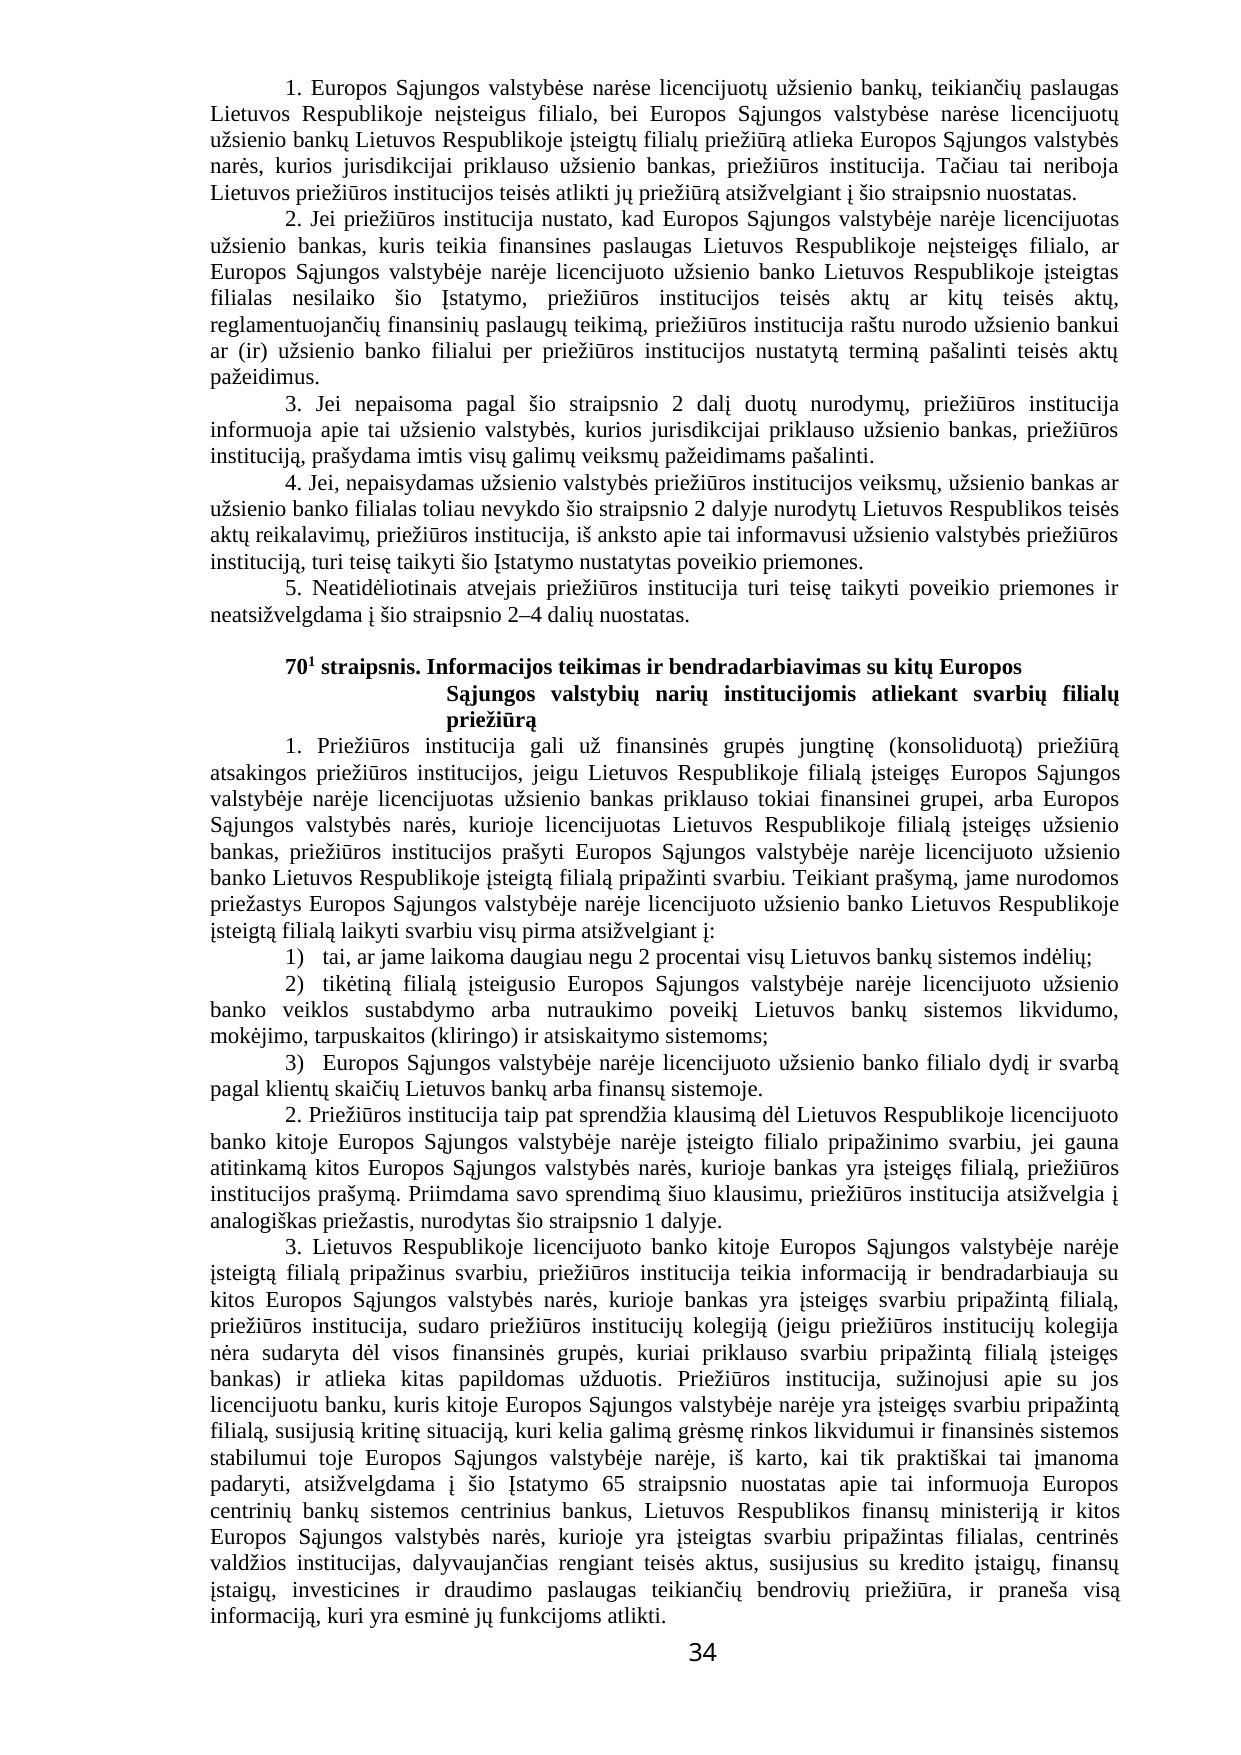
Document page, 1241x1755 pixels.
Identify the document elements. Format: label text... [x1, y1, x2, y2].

list tai, ar jame laikoma daugiau negu 2 procentai visų Lietuvos bankų sistemos indėlių; [210, 943, 1120, 969]
text 2. Priežiūros institucija taip pat sprendžia klausimą dėl Lietuvos Respublikoje licencijuoto banko kitoje Europos Sąjungos valstybėje narėje įsteigto filialo pripažinimo svarbiu, jei gauna atitinkamą kitos Europos Sąjungos valstybės narės, kurioje bankas yra įsteigęs filialą, priežiūros institucijos prašymą. Priimdama savo sprendimą šiuo klausimu, priežiūros institucija atsižvelgia į analogiškas priežastis, nurodytas šio straipsnio 1 dalyje. [210, 1101, 1120, 1233]
text 701 straipsnis. Informacijos teikimas ir bendradarbiavimas su kitų Europos [210, 653, 1120, 680]
text Sąjungos valstybių narių institucijomis atliekant svarbių filialų priežiūrą [446, 680, 1120, 732]
text 1. Europos Sąjungos valstybėse narėse licencijuotų užsienio bankų, teikiančių paslaugas Lietuvos Respublikoje neįsteigus filialo, bei Europos Sąjungos valstybėse narėse licencijuotų užsienio bankų Lietuvos Respublikoje įsteigtų filialų priežiūrą atlieka Europos Sąjungos valstybės narės, kurios jurisdikcijai priklauso užsienio bankas, priežiūros institucija. Tačiau tai neriboja Lietuvos priežiūros institucijos teisės atlikti jų priežiūrą atsižvelgiant į šio straipsnio nuostatas. [210, 73, 1120, 205]
text 3. Jei nepaisoma pagal šio straipsnio 2 dalį duotų nurodymų, priežiūros institucija informuoja apie tai užsienio valstybės, kurios jurisdikcijai priklauso užsienio bankas, priežiūros instituciją, prašydama imtis visų galimų veiksmų pažeidimams pašalinti. [210, 390, 1120, 469]
text 3. Lietuvos Respublikoje licencijuoto banko kitoje Europos Sąjungos valstybėje narėje įsteigtą filialą pripažinus svarbiu, priežiūros institucija teikia informaciją ir bendradarbiauja su kitos Europos Sąjungos valstybės narės, kurioje bankas yra įsteigęs svarbiu pripažintą filialą, priežiūros institucija, sudaro priežiūros institucijų kolegiją (jeigu priežiūros institucijų kolegija nėra sudaryta dėl visos finansinės grupės, kuriai priklauso svarbiu pripažintą filialą įsteigęs bankas) ir atlieka kitas papildomas užduotis. Priežiūros institucija, sužinojusi apie su jos licencijuotu banku, kuris kitoje Europos Sąjungos valstybėje narėje yra įsteigęs svarbiu pripažintą filialą, susijusią kritinę situaciją, kuri kelia galimą grėsmę rinkos likvidumui ir finansinės sistemos stabilumui toje Europos Sąjungos valstybėje narėje, iš karto, kai tik praktiškai tai įmanoma padaryti, atsižvelgdama į šio Įstatymo 65 straipsnio nuostatas apie tai informuoja Europos centrinių bankų sistemos centrinius bankus, Lietuvos Respublikos finansų ministeriją ir kitos Europos Sąjungos valstybės narės, kurioje yra įsteigtas svarbiu pripažintas filialas, centrinės valdžios institucijas, dalyvaujančias rengiant teisės aktus, susijusius su kredito įstaigų, finansų įstaigų, investicines ir draudimo paslaugas teikiančių bendrovių priežiūra, ir praneša visą informaciją, kuri yra esminė jų funkcijoms atlikti. [210, 1233, 1120, 1628]
text 4. Jei, nepaisydamas užsienio valstybės priežiūros institucijos veiksmų, užsienio bankas ar užsienio banko filialas toliau nevykdo šio straipsnio 2 dalyje nurodytų Lietuvos Respublikos teisės aktų reikalavimų, priežiūros institucija, iš anksto apie tai informavusi užsienio valstybės priežiūros instituciją, turi teisę taikyti šio Įstatymo nustatytas poveikio priemones. [210, 469, 1120, 574]
text 1. Priežiūros institucija gali už finansinės grupės jungtinę (konsoliduotą) priežiūrą atsakingos priežiūros institucijos, jeigu Lietuvos Respublikoje filialą įsteigęs Europos Sąjungos valstybėje narėje licencijuotas užsienio bankas priklauso tokiai finansinei grupei, arba Europos Sąjungos valstybės narės, kurioje licencijuotas Lietuvos Respublikoje filialą įsteigęs užsienio bankas, priežiūros institucijos prašyti Europos Sąjungos valstybėje narėje licencijuoto užsienio banko Lietuvos Respublikoje įsteigtą filialą pripažinti svarbiu. Teikiant prašymą, jame nurodomos priežastys Europos Sąjungos valstybėje narėje licencijuoto užsienio banko Lietuvos Respublikoje įsteigtą filialą laikyti svarbiu visų pirma atsižvelgiant į: [210, 732, 1120, 943]
text 2. Jei priežiūros institucija nustato, kad Europos Sąjungos valstybėje narėje licencijuotas užsienio bankas, kuris teikia finansines paslaugas Lietuvos Respublikoje neįsteigęs filialo, ar Europos Sąjungos valstybėje narėje licencijuoto užsienio banko Lietuvos Respublikoje įsteigtas filialas nesilaiko šio Įstatymo, priežiūros institucijos teisės aktų ar kitų teisės aktų, reglamentuojančių finansinių paslaugų teikimą, priežiūros institucija raštu nurodo užsienio bankui ar (ir) užsienio banko filialui per priežiūros institucijos nustatytą terminą pašalinti teisės aktų pažeidimus. [210, 205, 1120, 390]
list tikėtiną filialą įsteigusio Europos Sąjungos valstybėje narėje licencijuoto užsienio banko veiklos sustabdymo arba nutraukimo poveikį Lietuvos bankų sistemos likvidumo, mokėjimo, tarpuskaitos (kliringo) ir atsiskaitymo sistemoms; [210, 969, 1120, 1049]
list Europos Sąjungos valstybėje narėje licencijuoto užsienio banko filialo dydį ir svarbą pagal klientų skaičių Lietuvos bankų arba finansų sistemoje. [210, 1049, 1120, 1101]
text 5. Neatidėliotinais atvejais priežiūros institucija turi teisę taikyti poveikio priemones ir neatsižvelgdama į šio straipsnio 2–4 dalių nuostatas. [210, 574, 1120, 627]
